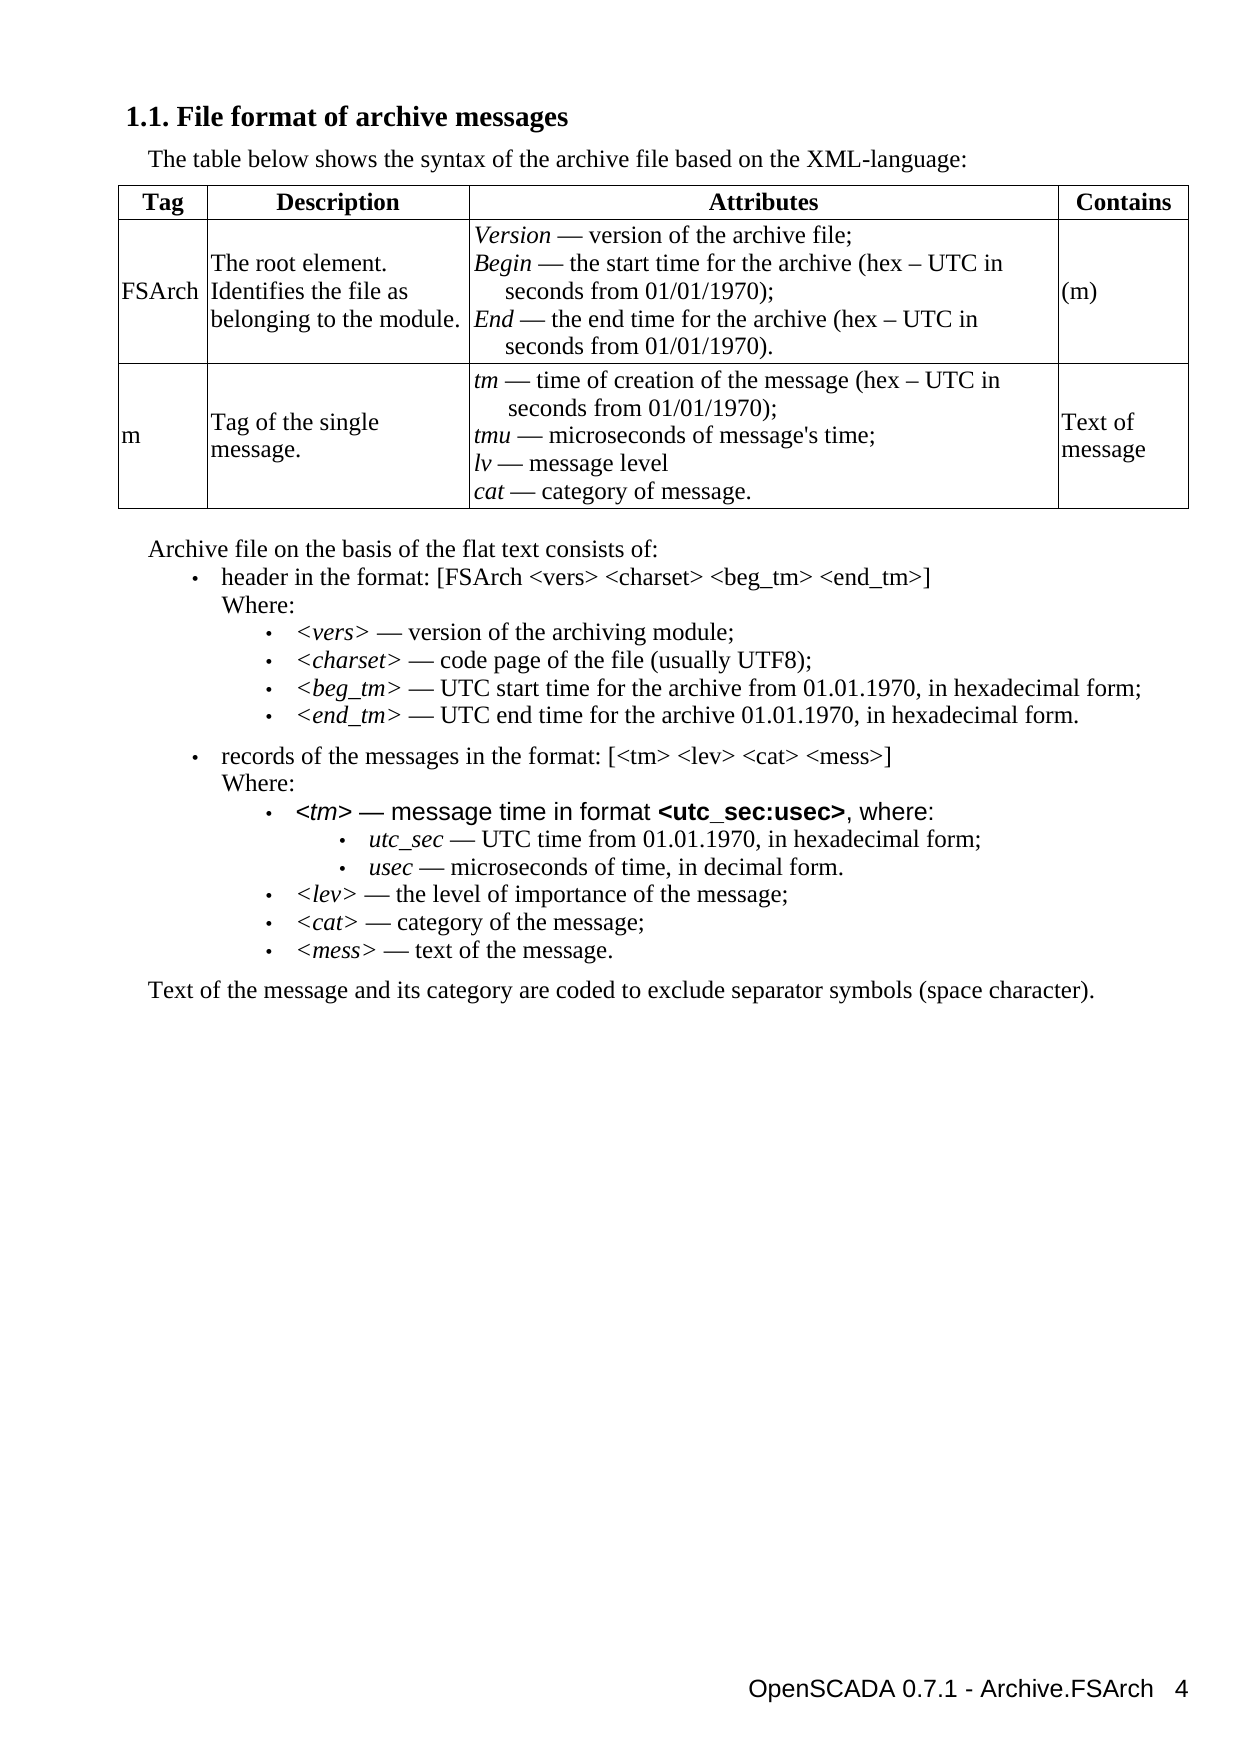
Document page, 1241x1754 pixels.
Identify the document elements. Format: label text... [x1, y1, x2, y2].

table_cell Version — version of the archive file; Begin — the start time for the archive (hex – UTC in seconds from 01/01/1970); End — the end time for the archive (hex – UTC in seconds from 01/01/1970). [470, 220, 1058, 363]
list records of the messages in the format: [<tm> <lev> <cat> <mess>] [162, 742, 1188, 769]
list <cat> — category of the message; [236, 908, 1188, 936]
table_header Tag [119, 186, 207, 219]
table_cell Tag of the single message. [208, 364, 469, 508]
list <beg_tm> — UTC start time for the archive from 01.01.1970, in hexadecimal form; [236, 674, 1188, 702]
list <charset> — code page of the file (usually UTF8); [236, 646, 1188, 674]
table_cell tm — time of creation of the message (hex – UTC in seconds from 01/01/1970); tmu — microseconds of message's time; lv — message level cat — category of message. [470, 364, 1058, 508]
list utc_sec — UTC time from 01.01.1970, in hexadecimal form; [309, 825, 1188, 853]
table_cell The root element. Identifies the file as belonging to the module. [208, 220, 469, 363]
list <vers> — version of the archiving module; [236, 618, 1188, 646]
table_cell m [119, 364, 207, 508]
text Text of the message and its category are coded to exclude separator symbols (space character). [118, 976, 1188, 1004]
list <lev> — the level of importance of the message; [236, 881, 1188, 908]
list <tm> — message time in format <utc_sec:usec>, where: [236, 797, 1188, 825]
list <end_tm> — UTC end time for the archive 01.01.1970, in hexadecimal form. [236, 702, 1188, 729]
table_cell Text of message [1059, 364, 1188, 508]
text Where: [192, 769, 1188, 797]
table_cell (m) [1059, 220, 1188, 363]
list usec — microseconds of time, in decimal form. [309, 853, 1188, 881]
list <mess> — text of the message. [236, 936, 1188, 964]
table_header Description [208, 186, 469, 219]
text Where: [192, 591, 1188, 618]
subtitle 1.1. File format of archive messages [118, 100, 1188, 132]
list header in the format: [FSArch <vers> <charset> <beg_tm> <end_tm>] [162, 563, 1188, 591]
table_header Contains [1059, 186, 1188, 219]
table_header Attributes [470, 186, 1058, 219]
text Archive file on the basis of the flat text consists of: [118, 535, 1188, 563]
table_cell FSArch [119, 220, 207, 363]
text The table below shows the syntax of the archive file based on the XML-language: [118, 145, 1188, 172]
